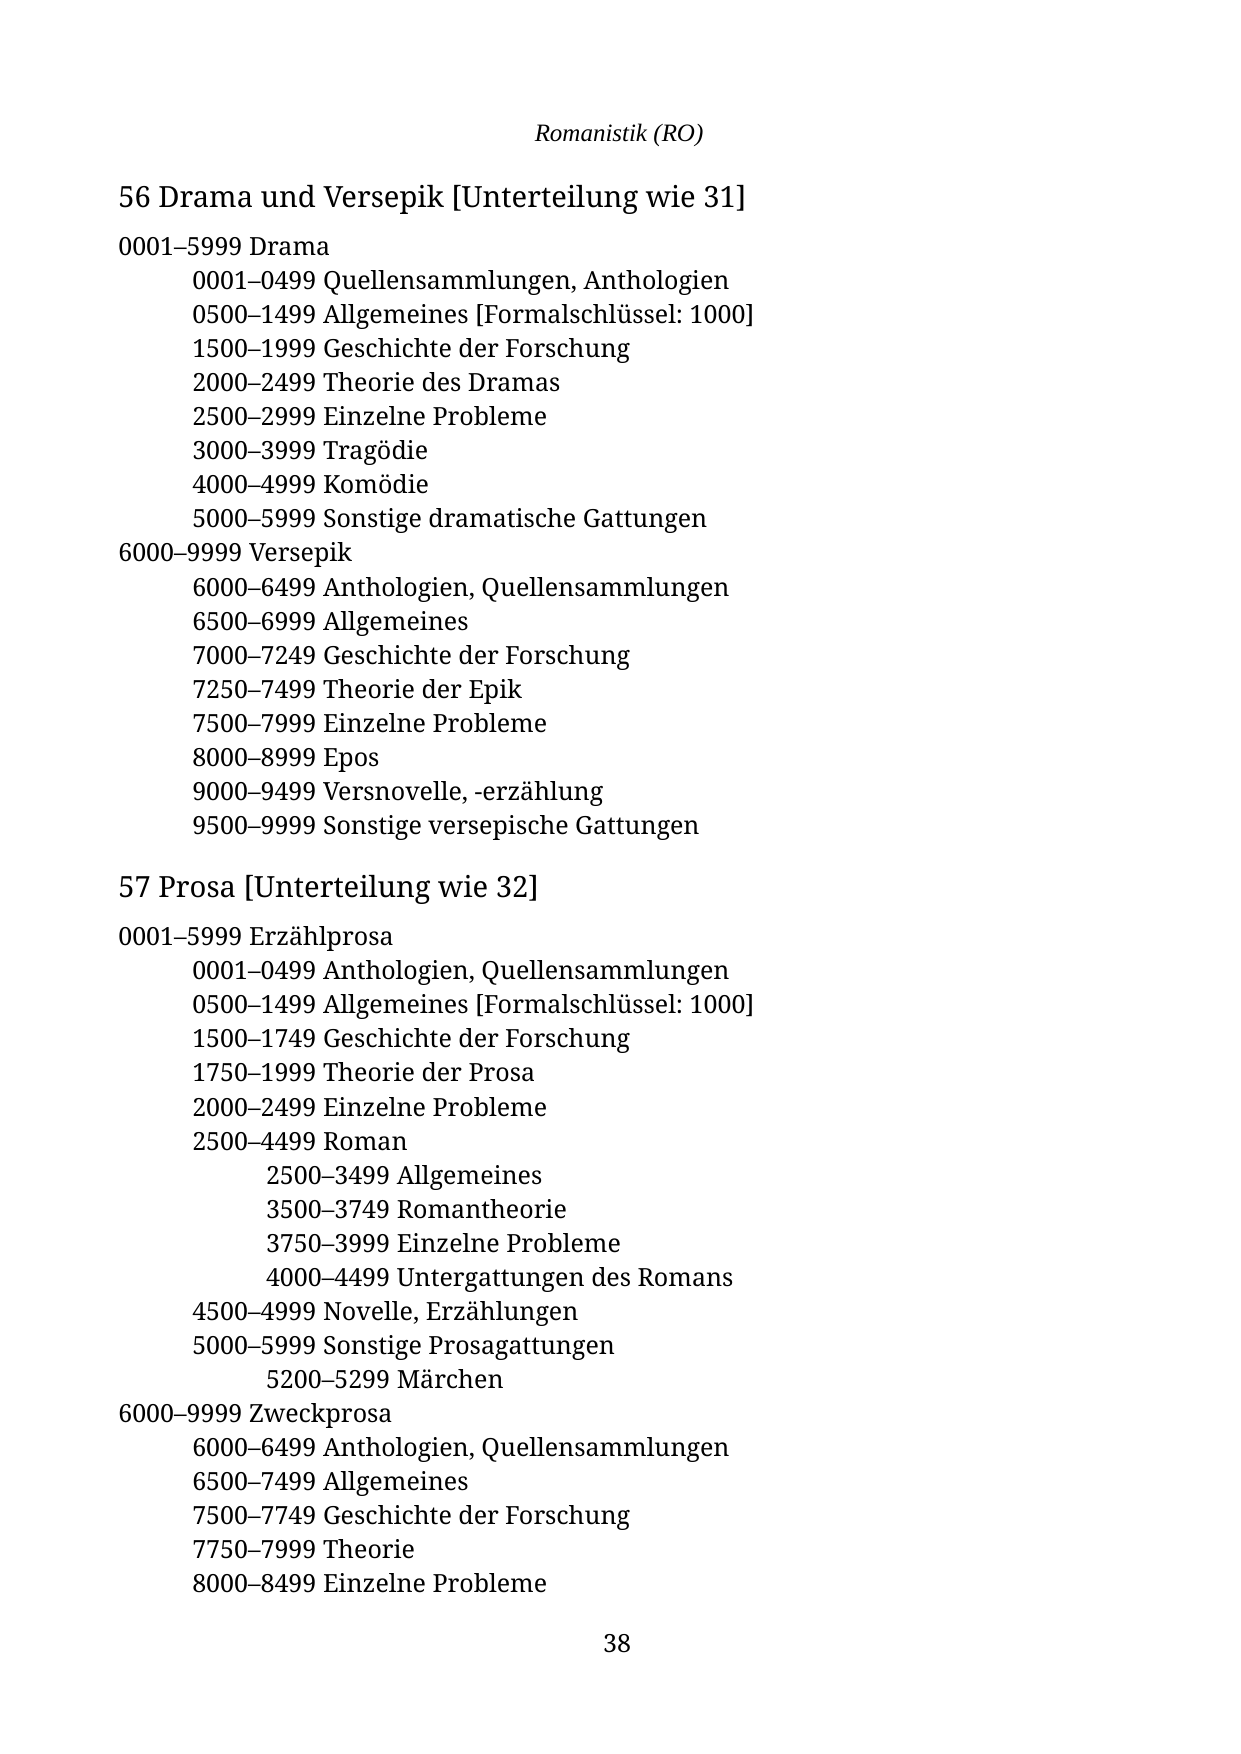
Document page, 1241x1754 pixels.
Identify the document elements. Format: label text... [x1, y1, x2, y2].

text 3500–3749 Romantheorie [118, 1191, 1122, 1225]
subtitle 57 Prosa [Unterteilung wie 32] [118, 867, 1122, 906]
text 1500–1749 Geschichte der Forschung [118, 1021, 1122, 1055]
text 0500–1499 Allgemeines [Formalschlüssel: 1000] [118, 987, 1122, 1021]
text 0001–5999 Erzählprosa [118, 919, 1122, 953]
text 6000–6499 Anthologien, Quellensammlungen [118, 1430, 1122, 1464]
text 7000–7249 Geschichte der Forschung [118, 637, 1122, 671]
text 3000–3999 Tragödie [118, 433, 1122, 467]
text 8000–8999 Epos [118, 739, 1122, 773]
text 0001–0499 Anthologien, Quellensammlungen [118, 953, 1122, 987]
text 1500–1999 Geschichte der Forschung [118, 331, 1122, 365]
text 0001–5999 Drama [118, 228, 1122, 263]
text 7750–7999 Theorie [118, 1532, 1122, 1566]
text 5000–5999 Sonstige Prosagattungen [118, 1328, 1122, 1362]
text 6000–6499 Anthologien, Quellensammlungen [118, 569, 1122, 603]
text 7500–7749 Geschichte der Forschung [118, 1498, 1122, 1532]
text 0500–1499 Allgemeines [Formalschlüssel: 1000] [118, 297, 1122, 331]
text 3750–3999 Einzelne Probleme [118, 1225, 1122, 1259]
text 8000–8499 Einzelne Probleme [118, 1566, 1122, 1600]
text 4000–4999 Komödie [118, 467, 1122, 501]
text 4000–4499 Untergattungen des Romans [118, 1259, 1122, 1293]
text 6500–6999 Allgemeines [118, 603, 1122, 637]
text 1750–1999 Theorie der Prosa [118, 1055, 1122, 1089]
text 6000–9999 Versepik [118, 535, 1122, 569]
text 6000–9999 Zweckprosa [118, 1396, 1122, 1430]
text 2500–2999 Einzelne Probleme [118, 399, 1122, 433]
text 4500–4999 Novelle, Erzählungen [118, 1293, 1122, 1328]
text 2000–2499 Einzelne Probleme [118, 1089, 1122, 1123]
text 5200–5299 Märchen [118, 1362, 1122, 1396]
text 7500–7999 Einzelne Probleme [118, 705, 1122, 739]
text 9000–9499 Versnovelle, -erzählung [118, 773, 1122, 808]
text 2500–4499 Roman [118, 1123, 1122, 1157]
text 2500–3499 Allgemeines [118, 1157, 1122, 1191]
text 0001–0499 Quellensammlungen, Anthologien [118, 263, 1122, 297]
text 2000–2499 Theorie des Dramas [118, 365, 1122, 399]
text 7250–7499 Theorie der Epik [118, 671, 1122, 705]
text 6500–7499 Allgemeines [118, 1464, 1122, 1498]
subtitle 56 Drama und Versepik [Unterteilung wie 31] [118, 176, 1122, 216]
text 9500–9999 Sonstige versepische Gattungen [118, 808, 1122, 842]
text 5000–5999 Sonstige dramatische Gattungen [118, 501, 1122, 535]
